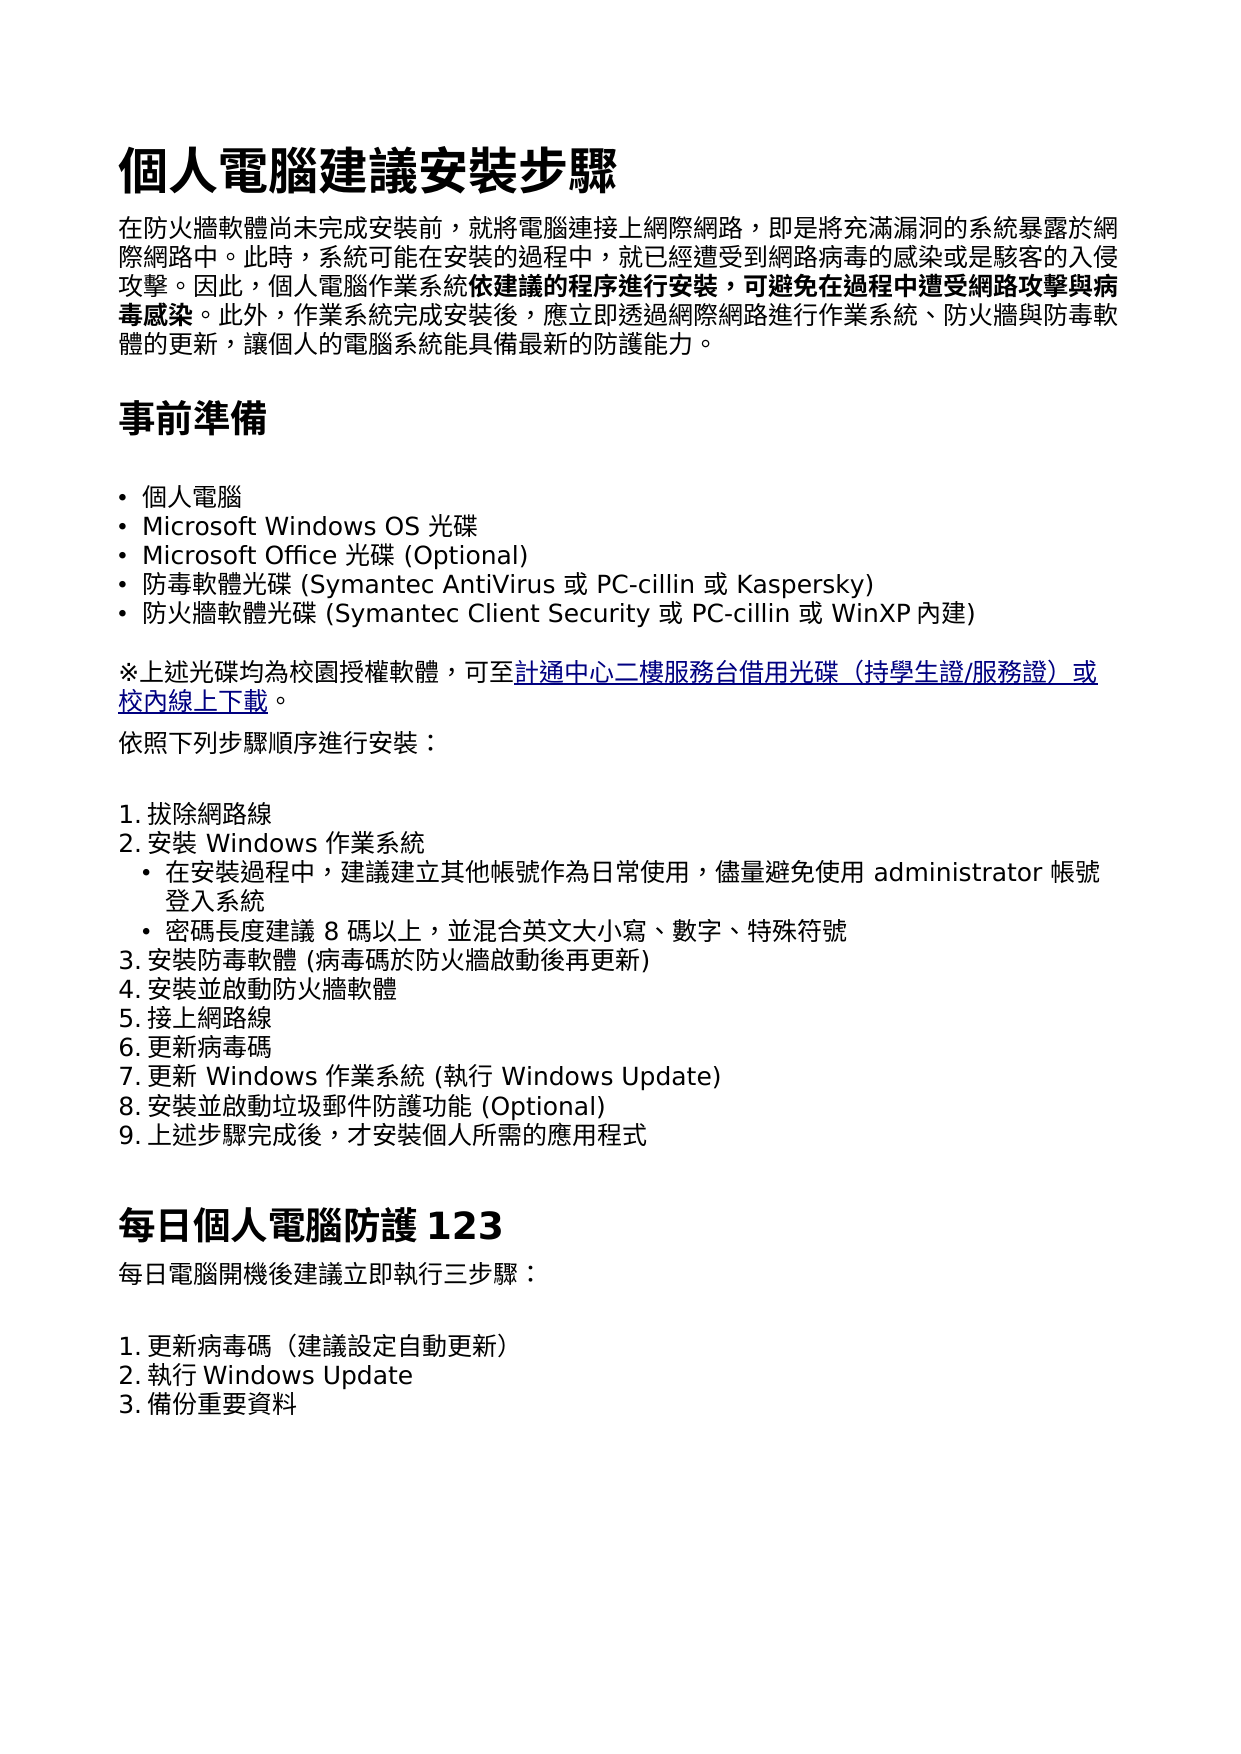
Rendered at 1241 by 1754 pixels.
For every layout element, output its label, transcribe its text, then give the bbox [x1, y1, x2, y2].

list 防毒軟體光碟 (Symantec AntiVirus 或 PC-cillin 或 Kaspersky) [118, 570, 1122, 599]
list 防火牆軟體光碟 (Symantec Client Security 或 PC-cillin 或 WinXP內建) [118, 599, 1122, 629]
list Microsoft Windows OS 光碟 [118, 512, 1122, 541]
subtitle 每日個人電腦防護123 [118, 1204, 1122, 1248]
list 執行Windows Update [118, 1361, 1122, 1390]
list 上述步驟完成後，才安裝個人所需的應用程式 [118, 1121, 1122, 1150]
text 依照下列步驟順序進行安裝： [118, 729, 1122, 758]
list 備份重要資料 [118, 1390, 1122, 1419]
list 接上網路線 [118, 1004, 1122, 1033]
list 在安裝過程中，建議建立其他帳號作為日常使用，儘量避免使用 administrator 帳號登入系統 [142, 858, 1122, 917]
text 每日電腦開機後建議立即執行三步驟： [118, 1261, 1122, 1290]
list 安裝並啟動垃圾郵件防護功能 (Optional) [118, 1092, 1122, 1121]
list 拔除網路線 [118, 800, 1122, 829]
list 密碼長度建議 8 碼以上，並混合英文大小寫、數字、特殊符號 [142, 917, 1122, 946]
text 在防火牆軟體尚未完成安裝前，就將電腦連接上網際網路，即是將充滿漏洞的系統暴露於網際網路中。此時，系統可能在安裝的過程中，就已經遭受到網路病毒的感染或是駭客的入侵攻擊。因此，個人電腦作業系統依建議的程序進行安裝，可避免在過程中遭受網路攻擊與病毒感染。此外，作業系統完成安裝後，應立即透過網際網路進行作業系統、防火牆與防毒軟體的更新，讓個人的電腦系統能具備最新的防護能力。 [118, 214, 1122, 360]
list 更新 Windows 作業系統 (執行 Windows Update) [118, 1063, 1122, 1092]
text ※上述光碟均為校園授權軟體，可至計通中心二樓服務台借用光碟（持學生證/服務證）或校內線上下載。 [118, 658, 1122, 716]
subtitle 個人電腦建議安裝步驟 [118, 143, 1122, 201]
list Microsoft Office 光碟 (Optional) [118, 541, 1122, 570]
list 個人電腦 [118, 483, 1122, 512]
list 更新病毒碼 [118, 1033, 1122, 1063]
subtitle 事前準備 [118, 397, 1122, 441]
list 安裝防毒軟體 (病毒碼於防火牆啟動後再更新) [118, 946, 1122, 975]
list 更新病毒碼（建議設定自動更新） [118, 1332, 1122, 1361]
list 安裝 Windows 作業系統 [118, 829, 1122, 858]
list 安裝並啟動防火牆軟體 [118, 975, 1122, 1004]
